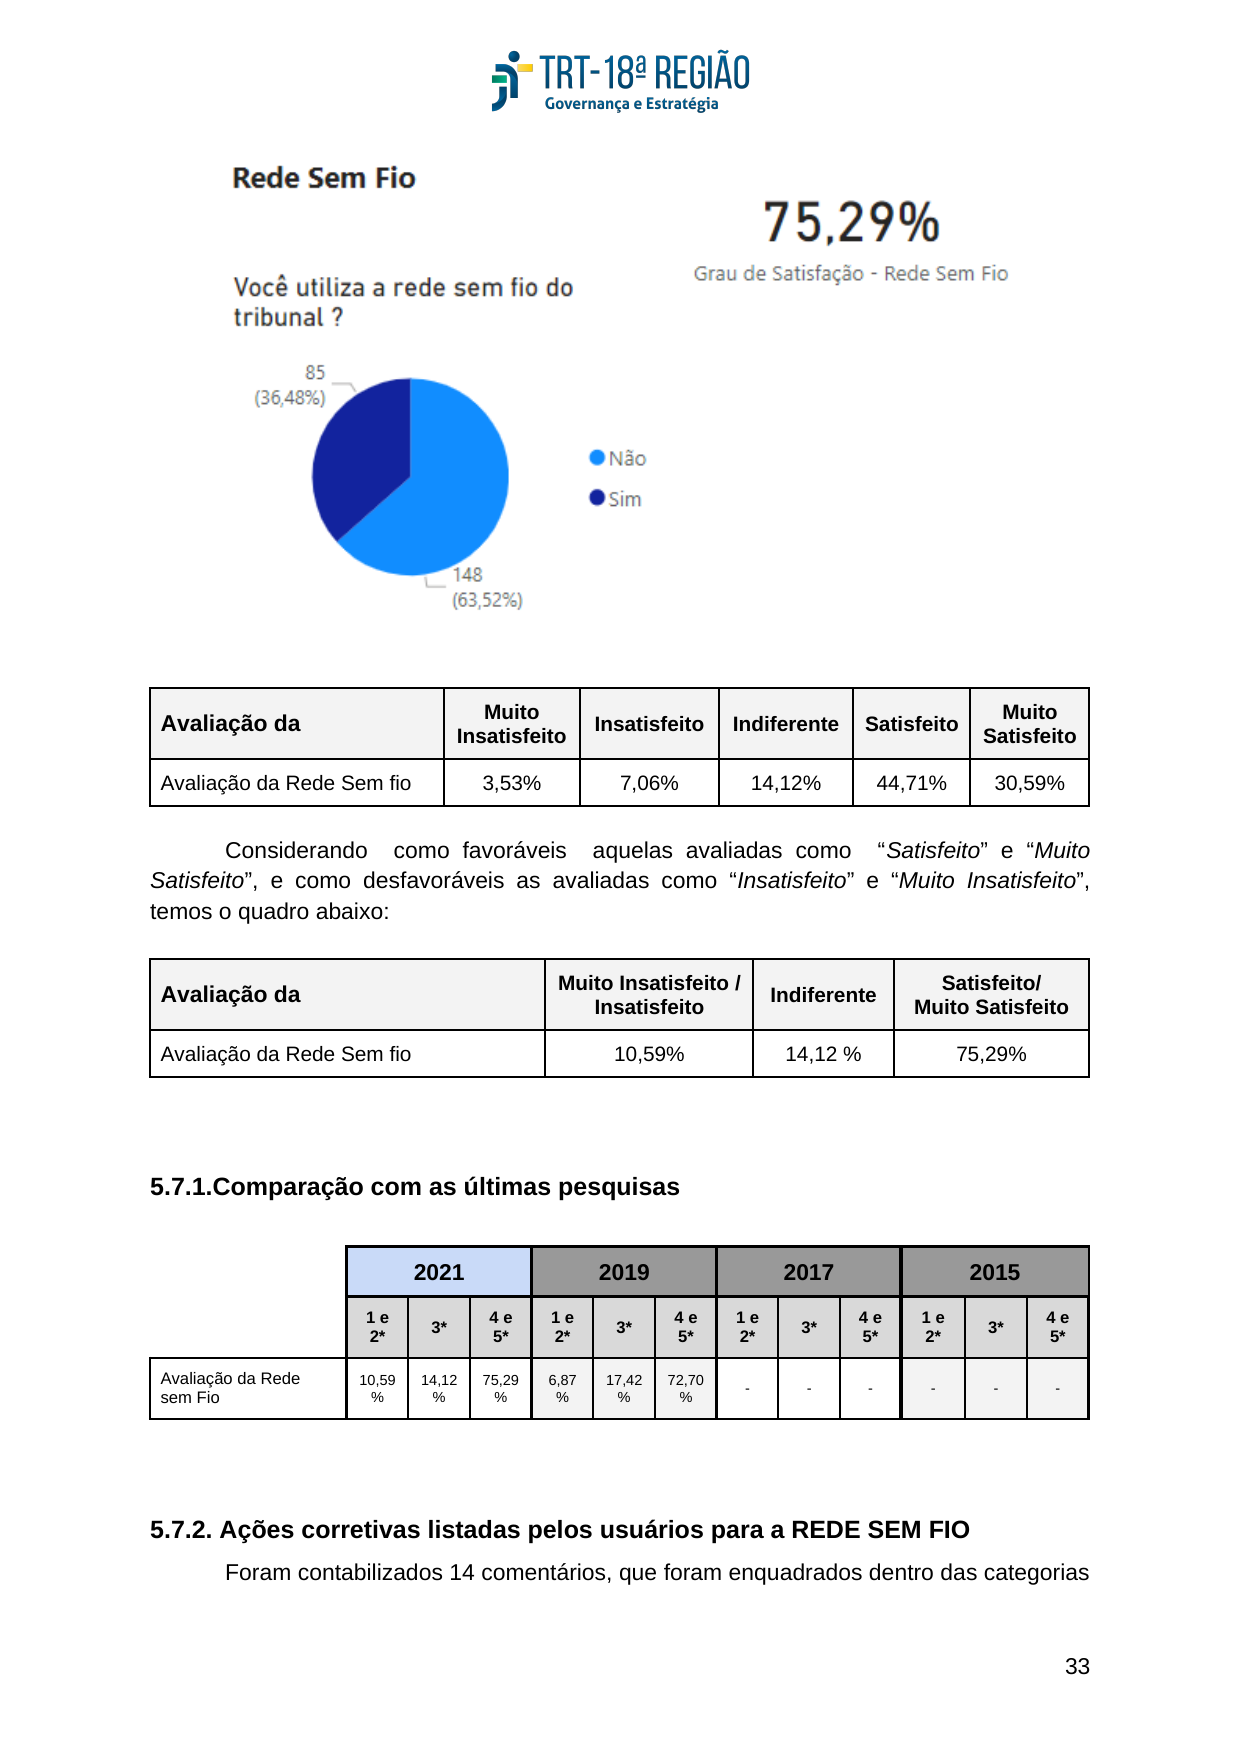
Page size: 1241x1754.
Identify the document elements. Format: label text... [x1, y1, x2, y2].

subtitle 5.7.1.Comparação com as últimas pesquisas [150, 1172, 1090, 1200]
table_cell 30,59% [971, 760, 1088, 805]
table_cell Avaliação da Rede Sem fio [151, 760, 443, 805]
table_header Avaliação da [151, 689, 443, 758]
table_cell 4 e 5* [471, 1298, 530, 1357]
table_cell 6,87% [533, 1359, 592, 1418]
table_cell - [1028, 1359, 1087, 1418]
table_header 2015 [903, 1248, 1088, 1295]
table_cell 3* [594, 1298, 654, 1357]
table_cell - [903, 1359, 964, 1418]
table_cell - [841, 1359, 899, 1418]
table_cell 3* [966, 1298, 1026, 1357]
table_cell - [966, 1359, 1026, 1418]
table_cell 10,59 % [348, 1359, 407, 1418]
table_cell 3* [779, 1298, 839, 1357]
table_header Indiferente [754, 960, 893, 1029]
table_cell 75,29% [895, 1031, 1088, 1076]
table_cell 1 e 2* [348, 1298, 407, 1357]
table_cell Avaliação da Rede sem Fio [151, 1359, 345, 1418]
picture [487, 47, 753, 116]
text Considerando como favoráveis aquelas avaliadas como “Satisfeito” e “Muito Satisfeito”, e como desfavoráveis as avaliadas como “Insatisfeito” e “Muito Insatisfeito”, temos o quadro abaixo: [150, 837, 1090, 924]
table_cell 3,53% [445, 760, 579, 805]
table_cell 7,06% [581, 760, 718, 805]
table_header Satisfeito/ Muito Satisfeito [895, 960, 1088, 1029]
table_header Muito Satisfeito [971, 689, 1088, 758]
table_cell 14,12% [720, 760, 852, 805]
table_cell [150, 1295, 345, 1357]
subtitle 5.7.2. Ações corretivas listadas pelos usuários para a REDE SEM FIO [150, 1515, 1090, 1544]
text Foram contabilizados 14 comentários, que foram enquadrados dentro das categorias [150, 1559, 1090, 1585]
table_header 2017 [718, 1248, 899, 1295]
table_header Indiferente [720, 689, 852, 758]
table_header Muito Insatisfeito [445, 689, 579, 758]
table_cell 72,70% [656, 1359, 715, 1418]
table_cell 10,59% [546, 1031, 752, 1076]
table_cell 44,71% [854, 760, 969, 805]
table_cell 1 e 2* [718, 1298, 777, 1357]
table_header Insatisfeito [581, 689, 718, 758]
table_cell 17,42% [594, 1359, 654, 1418]
table_header [150, 1245, 345, 1295]
table_cell 4 e 5* [656, 1298, 715, 1357]
picture [210, 150, 1030, 654]
table_header 2021 [348, 1248, 530, 1295]
table_header Muito Insatisfeito / Insatisfeito [546, 960, 752, 1029]
table_cell Avaliação da Rede Sem fio [151, 1031, 544, 1076]
table_cell 14,12% [409, 1359, 469, 1418]
table_header Avaliação da [151, 960, 544, 1029]
table_cell 75,29% [471, 1359, 530, 1418]
table_cell 1 e 2* [533, 1298, 592, 1357]
table_cell 4 e 5* [1028, 1298, 1087, 1357]
table_cell 1 e 2* [903, 1298, 964, 1357]
table_cell - [779, 1359, 839, 1418]
table_cell 14,12 % [754, 1031, 893, 1076]
table_cell 3* [409, 1298, 469, 1357]
table_cell - [718, 1359, 777, 1418]
table_header Satisfeito [854, 689, 969, 758]
table_header 2019 [533, 1248, 715, 1295]
table_cell 4 e 5* [841, 1298, 899, 1357]
